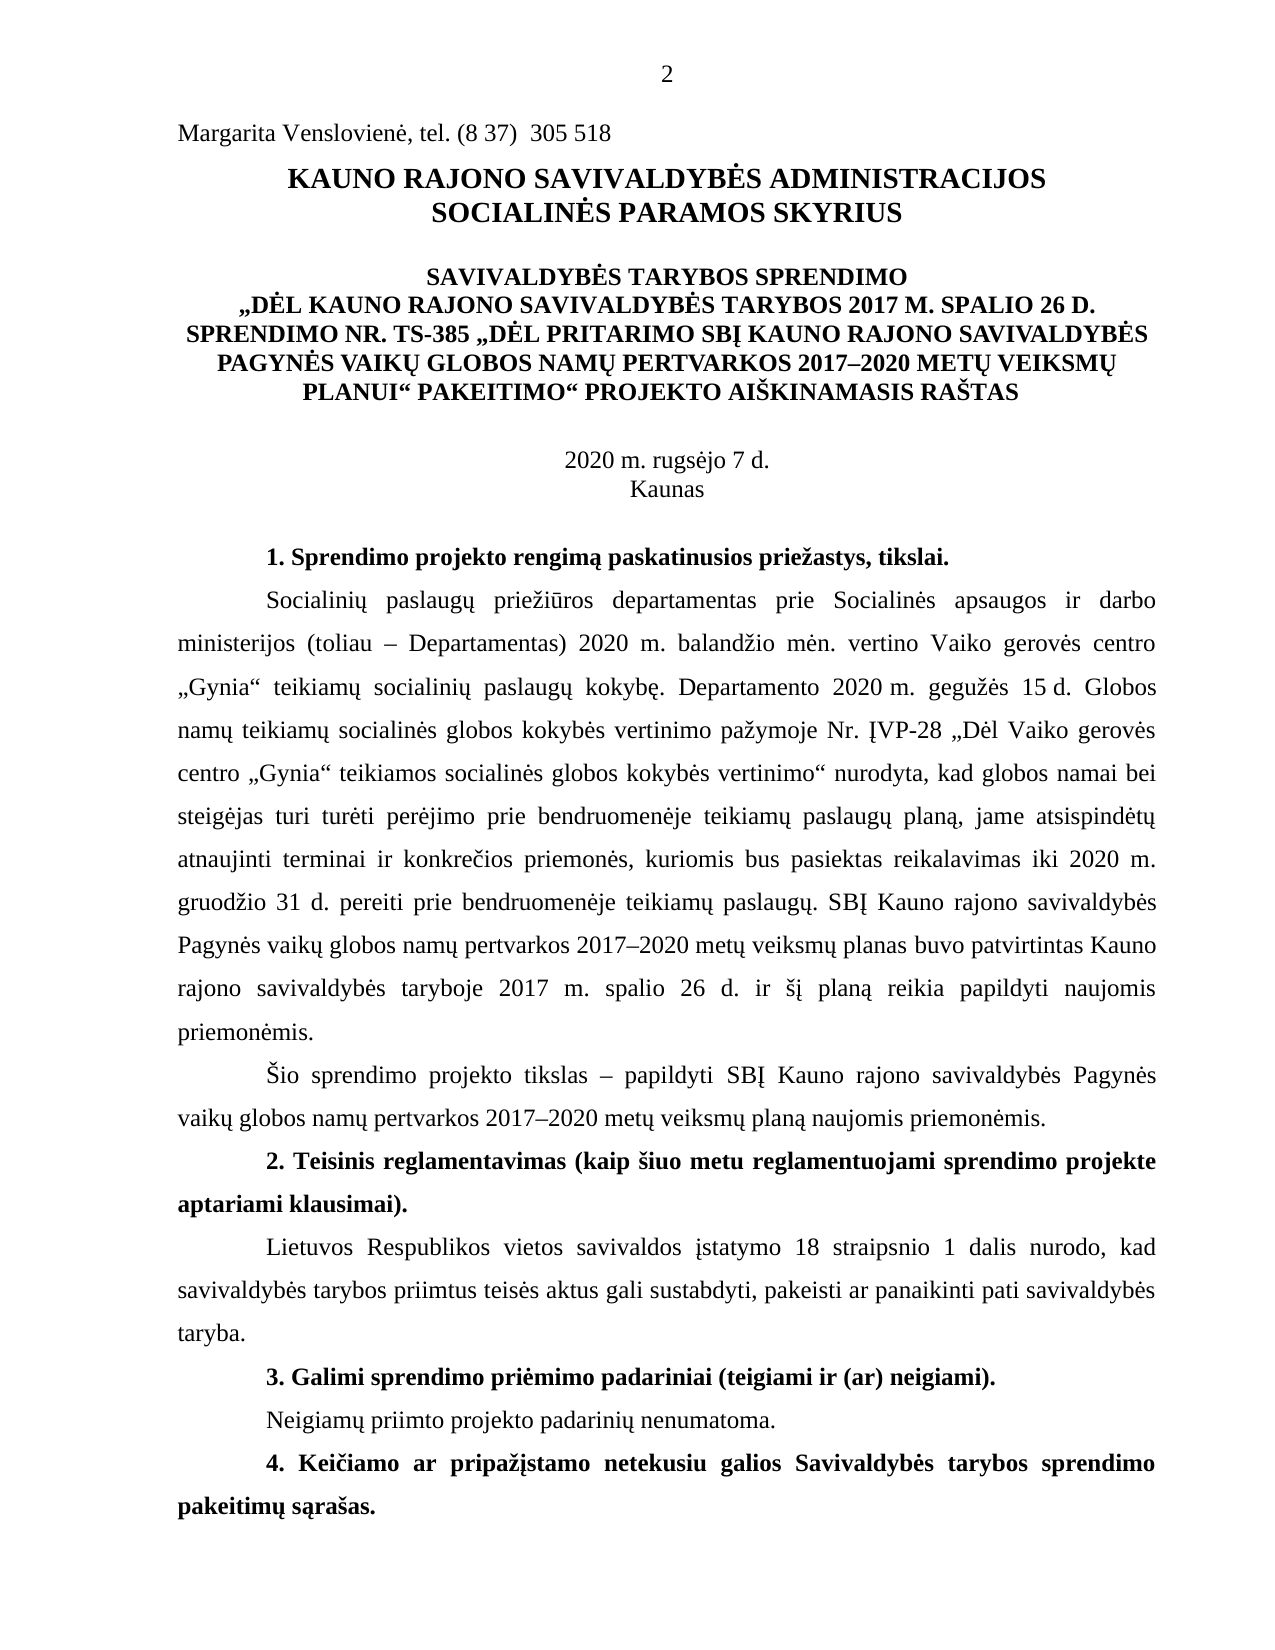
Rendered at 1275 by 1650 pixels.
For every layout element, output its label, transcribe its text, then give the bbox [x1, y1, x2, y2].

text SOCIALINĖS PARAMOS SKYRIUS [177, 195, 1157, 228]
text 2020 m. rugsėjo 7 d. [177, 445, 1157, 474]
text KAUNO RAJONO SAVIVALDYBĖS ADMINISTRACIJOS [177, 161, 1157, 195]
text 3. Galimi sprendimo priėmimo padariniai (teigiami ir (ar) neigiami). [177, 1362, 1157, 1390]
text „DĖL KAUNO RAJONO SAVIVALDYBĖS TARYBOS 2017 M. SPALIO 26 D. SPRENDIMO NR. TS-385 „DĖL PRITARIMO SBĮ KAUNO RAJONO SAVIVALDYBĖS PAGYNĖS VAIKŲ GLOBOS NAMŲ PERTVARKOS 2017–2020 METų VEIKSMŲ PLANui“ PAKEITIMO“ PROJEKTO AIŠKINAMASIS RAŠTAS [177, 291, 1157, 406]
text Margarita Venslovienė, tel. (8 37) 305 518 [177, 118, 1157, 147]
text 4. Keičiamo ar pripažįstamo netekusiu galios Savivaldybės tarybos sprendimo pakeitimų sąrašas. [177, 1448, 1157, 1520]
text Socialinių paslaugų priežiūros departamentas prie Socialinės apsaugos ir darbo ministerijos (toliau – Departamentas) 2020 m. balandžio mėn. vertino Vaiko gerovės centro „Gynia“ teikiamų socialinių paslaugų kokybę. Departamento 2020 m. gegužės 15 d. Globos namų teikiamų socialinės globos kokybės vertinimo pažymoje Nr. ĮVP-28 „Dėl Vaiko gerovės centro „Gynia“ teikiamos socialinės globos kokybės vertinimo“ nurodyta, kad globos namai bei steigėjas turi turėti perėjimo prie bendruomenėje teikiamų paslaugų planą, jame atsispindėtų atnaujinti terminai ir konkrečios priemonės, kuriomis bus pasiektas reikalavimas iki 2020 m. gruodžio 31 d. pereiti prie bendruomenėje teikiamų paslaugų. SBĮ Kauno rajono savivaldybės Pagynės vaikų globos namų pertvarkos 2017–2020 metų veiksmų planas buvo patvirtintas Kauno rajono savivaldybės taryboje 2017 m. spalio 26 d. ir šį planą reikia papildyti naujomis priemonėmis. [177, 585, 1157, 1045]
text SAVIVALDYBĖS TARYBOS SPRENDIMO [177, 262, 1157, 291]
text 1. Sprendimo projekto rengimą paskatinusios priežastys, tikslai. [177, 542, 1157, 571]
text Šio sprendimo projekto tikslas – papildyti SBĮ Kauno rajono savivaldybės Pagynės vaikų globos namų pertvarkos 2017–2020 metų veiksmų planą naujomis priemonėmis. [177, 1060, 1157, 1132]
text 2. Teisinis reglamentavimas (kaip šiuo metu reglamentuojami sprendimo projekte aptariami klausimai). [177, 1146, 1157, 1218]
text Kaunas [177, 474, 1157, 503]
text Lietuvos Respublikos vietos savivaldos įstatymo 18 straipsnio 1 dalis nurodo, kad savivaldybės tarybos priimtus teisės aktus gali sustabdyti, pakeisti ar panaikinti pati savivaldybės taryba. [177, 1232, 1157, 1347]
text Neigiamų priimto projekto padarinių nenumatoma. [177, 1405, 1157, 1433]
